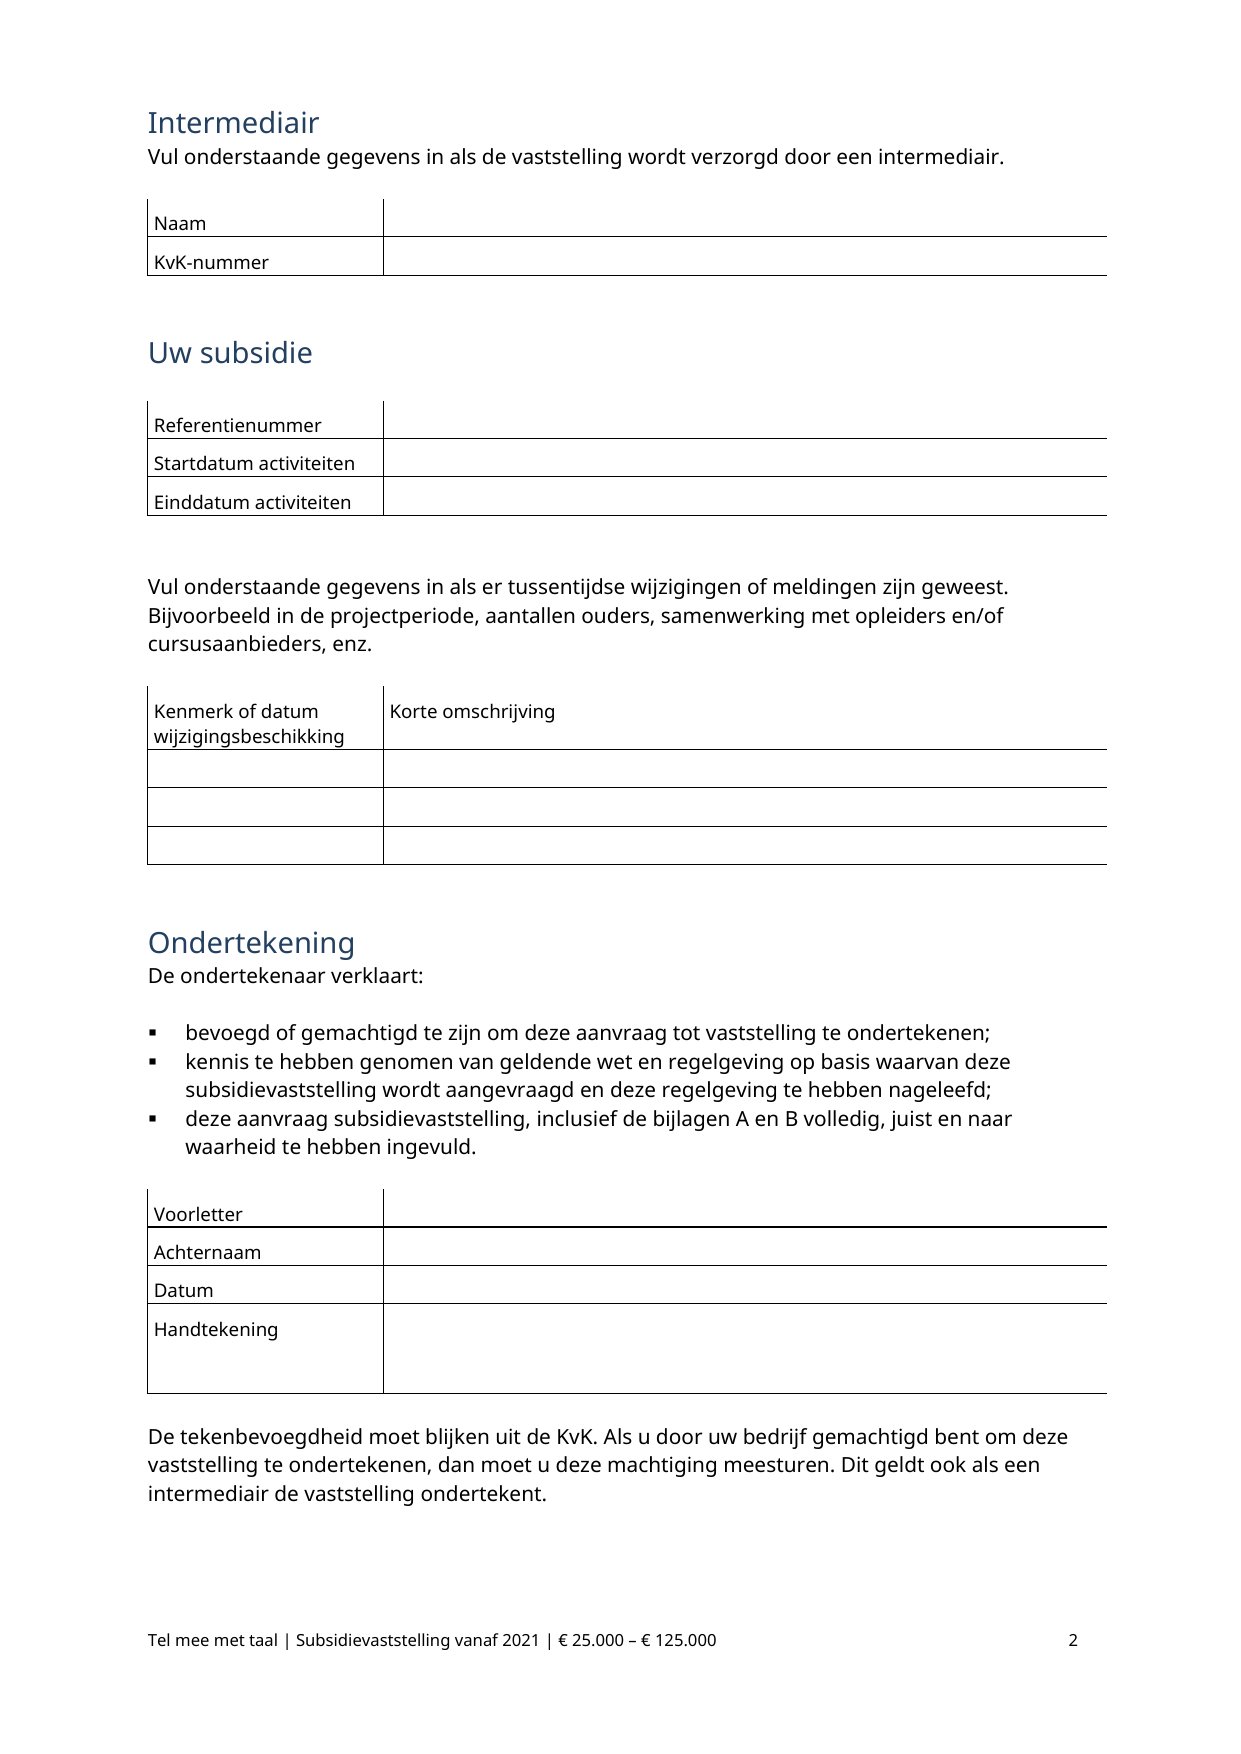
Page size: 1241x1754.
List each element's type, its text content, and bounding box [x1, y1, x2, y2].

table_cell [384, 439, 1107, 476]
table_cell [384, 1228, 1107, 1265]
text Intermediair [148, 102, 1078, 142]
table_cell [384, 477, 1107, 514]
text De tekenbevoegdheid moet blijken uit de KvK. Als u door uw bedrijf gemachtigd bent om deze vaststelling te ondertekenen, dan moet u deze machtiging meesturen. Dit geldt ook als een intermediair de vaststelling ondertekent. [148, 1422, 1078, 1507]
list kennis te hebben genomen van geldende wet en regelgeving op basis waarvan deze subsidievaststelling wordt aangevraagd en deze regelgeving te hebben nageleefd; [148, 1047, 1078, 1104]
table_header [384, 199, 1107, 236]
table_header Voorletter [148, 1189, 383, 1226]
table_cell KvK-nummer [148, 237, 383, 274]
text Vul onderstaande gegevens in als de vaststelling wordt verzorgd door een intermediair. [148, 142, 1078, 170]
table_cell Datum [148, 1266, 383, 1303]
text Ondertekening [148, 922, 1078, 962]
table_header Korte omschrijving [384, 686, 1107, 749]
table_header [384, 1189, 1107, 1226]
text Uw subsidie [148, 332, 1078, 372]
table_cell [384, 1304, 1107, 1392]
table_cell [384, 788, 1107, 826]
table_cell Einddatum activiteiten [148, 477, 383, 514]
table_cell [148, 788, 383, 826]
table_header Kenmerk of datum wijzigingsbeschikking [148, 686, 383, 749]
table_cell [148, 750, 383, 787]
list bevoegd of gemachtigd te zijn om deze aanvraag tot vaststelling te ondertekenen; [148, 1018, 1078, 1047]
table_cell Handtekening [148, 1304, 383, 1392]
table_cell [384, 750, 1107, 787]
table_cell [148, 827, 383, 864]
table_cell Achternaam [148, 1228, 383, 1265]
table_header [384, 401, 1107, 438]
table_cell Startdatum activiteiten [148, 439, 383, 476]
table_header Naam [148, 199, 383, 236]
list deze aanvraag subsidievaststelling, inclusief de bijlagen A en B volledig, juist en naar waarheid te hebben ingevuld. [148, 1104, 1078, 1161]
table_cell [384, 827, 1107, 864]
text De ondertekenaar verklaart: [148, 962, 1078, 990]
table_header Referentienummer [148, 401, 383, 438]
table_cell [384, 237, 1107, 274]
text Vul onderstaande gegevens in als er tussentijdse wijzigingen of meldingen zijn geweest. Bijvoorbeeld in de projectperiode, aantallen ouders, samenwerking met opleiders en/of cursusaanbieders, enz. [148, 572, 1078, 658]
table_cell [384, 1266, 1107, 1303]
